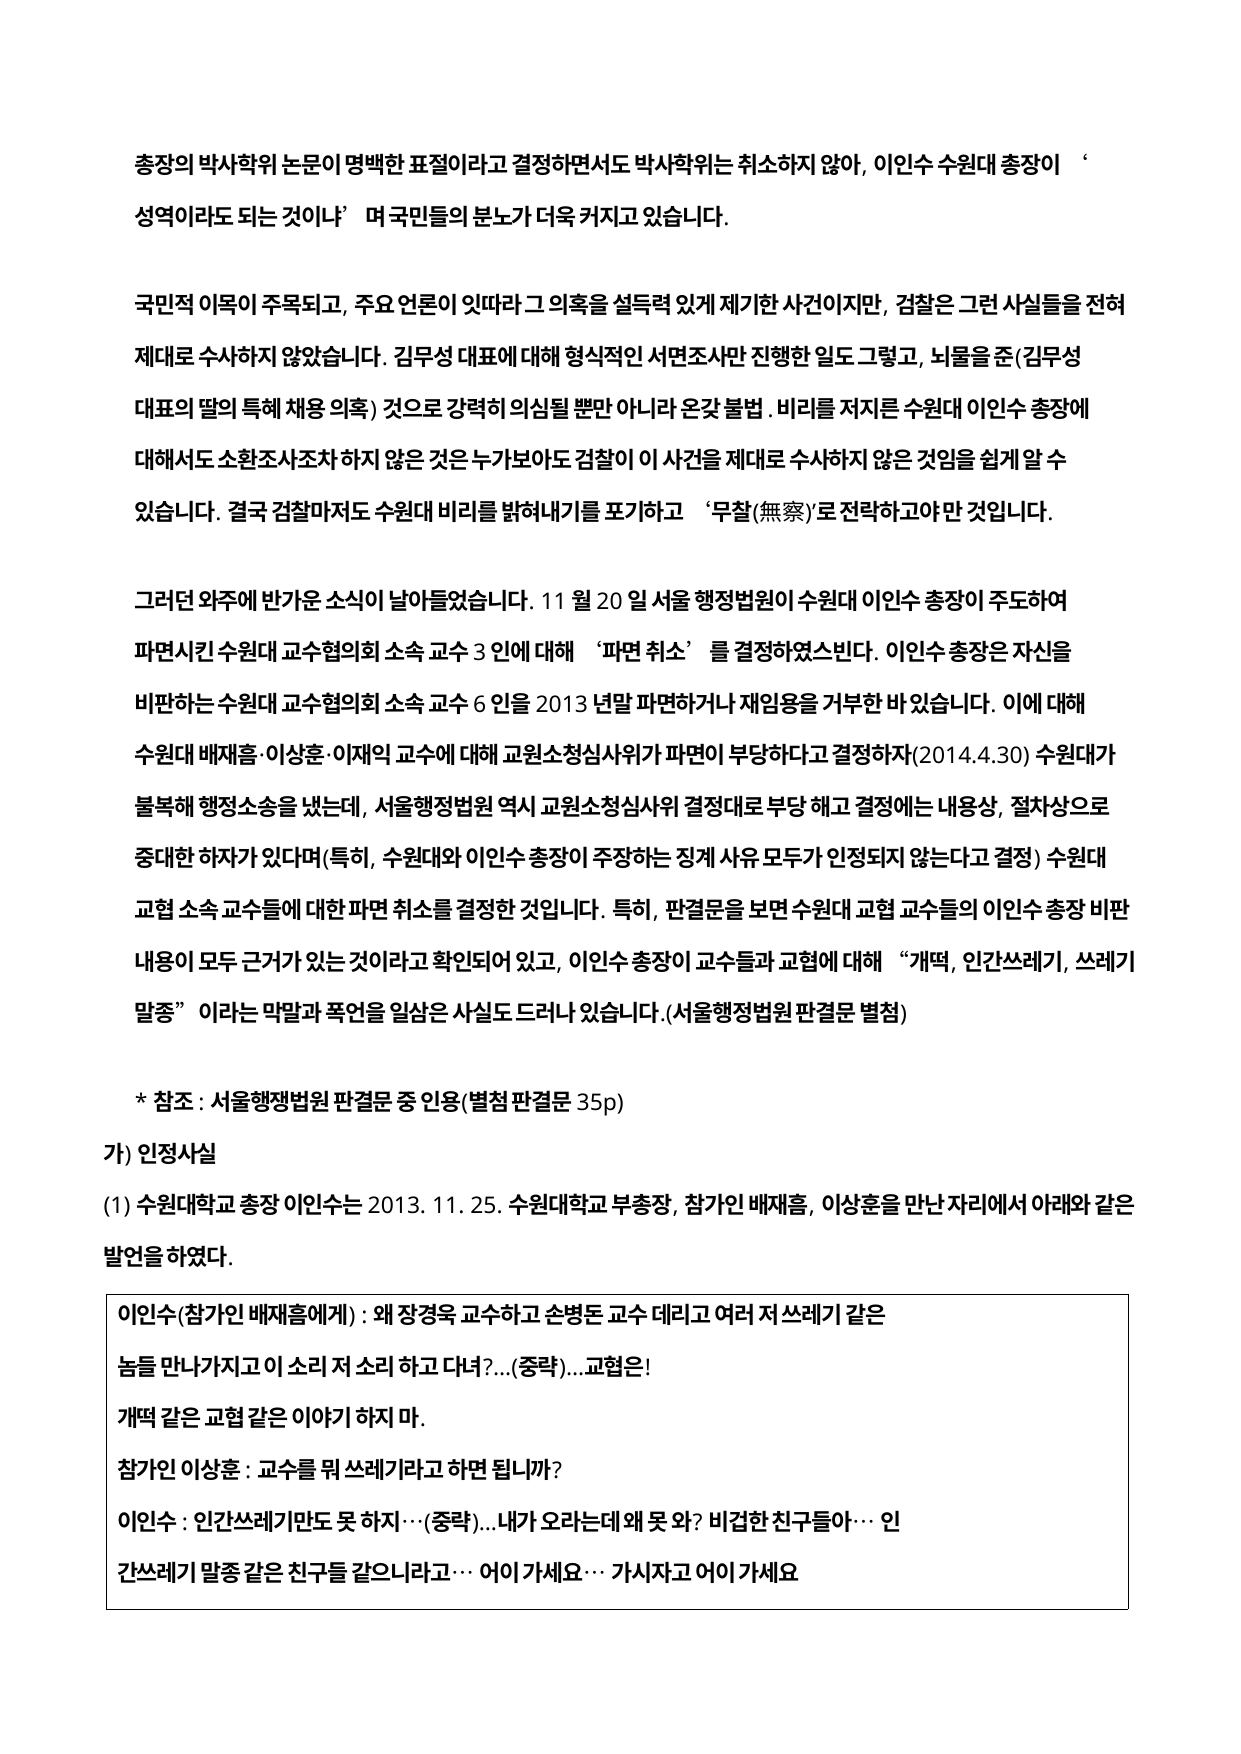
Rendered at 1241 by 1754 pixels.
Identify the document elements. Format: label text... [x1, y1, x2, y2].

text * 참조 : 서울행쟁법원 판결문 중 인용(별첨 판결문 35p) [134, 1084, 1137, 1117]
text 국민적 이목이 주목되고, 주요 언론이 잇따라 그 의혹을 설득력 있게 제기한 사건이지만, 검찰은 그런 사실들을 전혀 제대로 수사하지 않았습니다. 김무성 대표에 대해 형식적인 서면조사만 진행한 일도 그렇고, 뇌물을 준(김무성 대표의 딸의 특혜 채용 의혹) 것으로 강력히 의심될 뿐만 아니라 온갖 불법․비리를 저지른 수원대 이인수 총장에 대해서도 소환조사조차 하지 않은 것은 누가보아도 검찰이 이 사건을 제대로 수사하지 않은 것임을 쉽게 알 수 있습니다. 결국 검찰마저도 수원대 비리를 밝혀내기를 포기하고 ‘무찰(無察)’로 전락하고야 만 것입니다. [134, 287, 1137, 527]
text (1) 수원대학교 총장 이인수는 2013. 11. 25. 수원대학교 부총장, 참가인 배재흠, 이상훈을 만난 자리에서 아래와 같은 발언을 하였다. [103, 1187, 1137, 1272]
text 가) 인정사실 [103, 1136, 1137, 1169]
text 총장의 박사학위 논문이 명백한 표절이라고 결정하면서도 박사학위는 취소하지 않아, 이인수 수원대 총장이 ‘성역이라도 되는 것이냐’며 국민들의 분노가 더욱 커지고 있습니다. [134, 147, 1137, 232]
text 그러던 와주에 반가운 소식이 날아들었습니다. 11월 20일 서울 행정법원이 수원대 이인수 총장이 주도하여 파면시킨 수원대 교수협의회 소속 교수 3인에 대해 ‘파면 취소’를 결정하였스빈다. 이인수 총장은 자신을 비판하는 수원대 교수협의회 소속 교수 6인을 2013년말 파면하거나 재임용을 거부한 바 있습니다. 이에 대해 수원대 배재흠·이상훈·이재익 교수에 대해 교원소청심사위가 파면이 부당하다고 결정하자(2014.4.30) 수원대가 불복해 행정소송을 냈는데, 서울행정법원 역시 교원소청심사위 결정대로 부당 해고 결정에는 내용상, 절차상으로 중대한 하자가 있다며(특히, 수원대와 이인수 총장이 주장하는 징계 사유 모두가 인정되지 않는다고 결정) 수원대 교협 소속 교수들에 대한 파면 취소를 결정한 것입니다. 특히, 판결문을 보면 수원대 교협 교수들의 이인수 총장 비판 내용이 모두 근거가 있는 것이라고 확인되어 있고, 이인수 총장이 교수들과 교협에 대해 “개떡, 인간쓰레기, 쓰레기 말종”이라는 막말과 폭언을 일삼은 사실도 드러나 있습니다.(서울행정법원 판결문 별첨) [134, 582, 1137, 1028]
table_header 이인수(참가인 배재흠에게) : 왜 장경욱 교수하고 손병돈 교수 데리고 여러 저 쓰레기 같은 놈들 만나가지고 이 소리 저 소리 하고 다녀?…(중략)…교협은! 개떡 같은 교협 같은 이야기 하지 마. 참가인 이상훈 : 교수를 뭐 쓰레기라고 하면 됩니까? 이인수 : 인간쓰레기만도 못 하지…(중략)…내가 오라는데 왜 못 와? 비겁한 친구들아… 인 간쓰레기 말종 같은 친구들 같으니라고… 어이 가세요… 가시자고 어이 가세요 [107, 1295, 1128, 1608]
